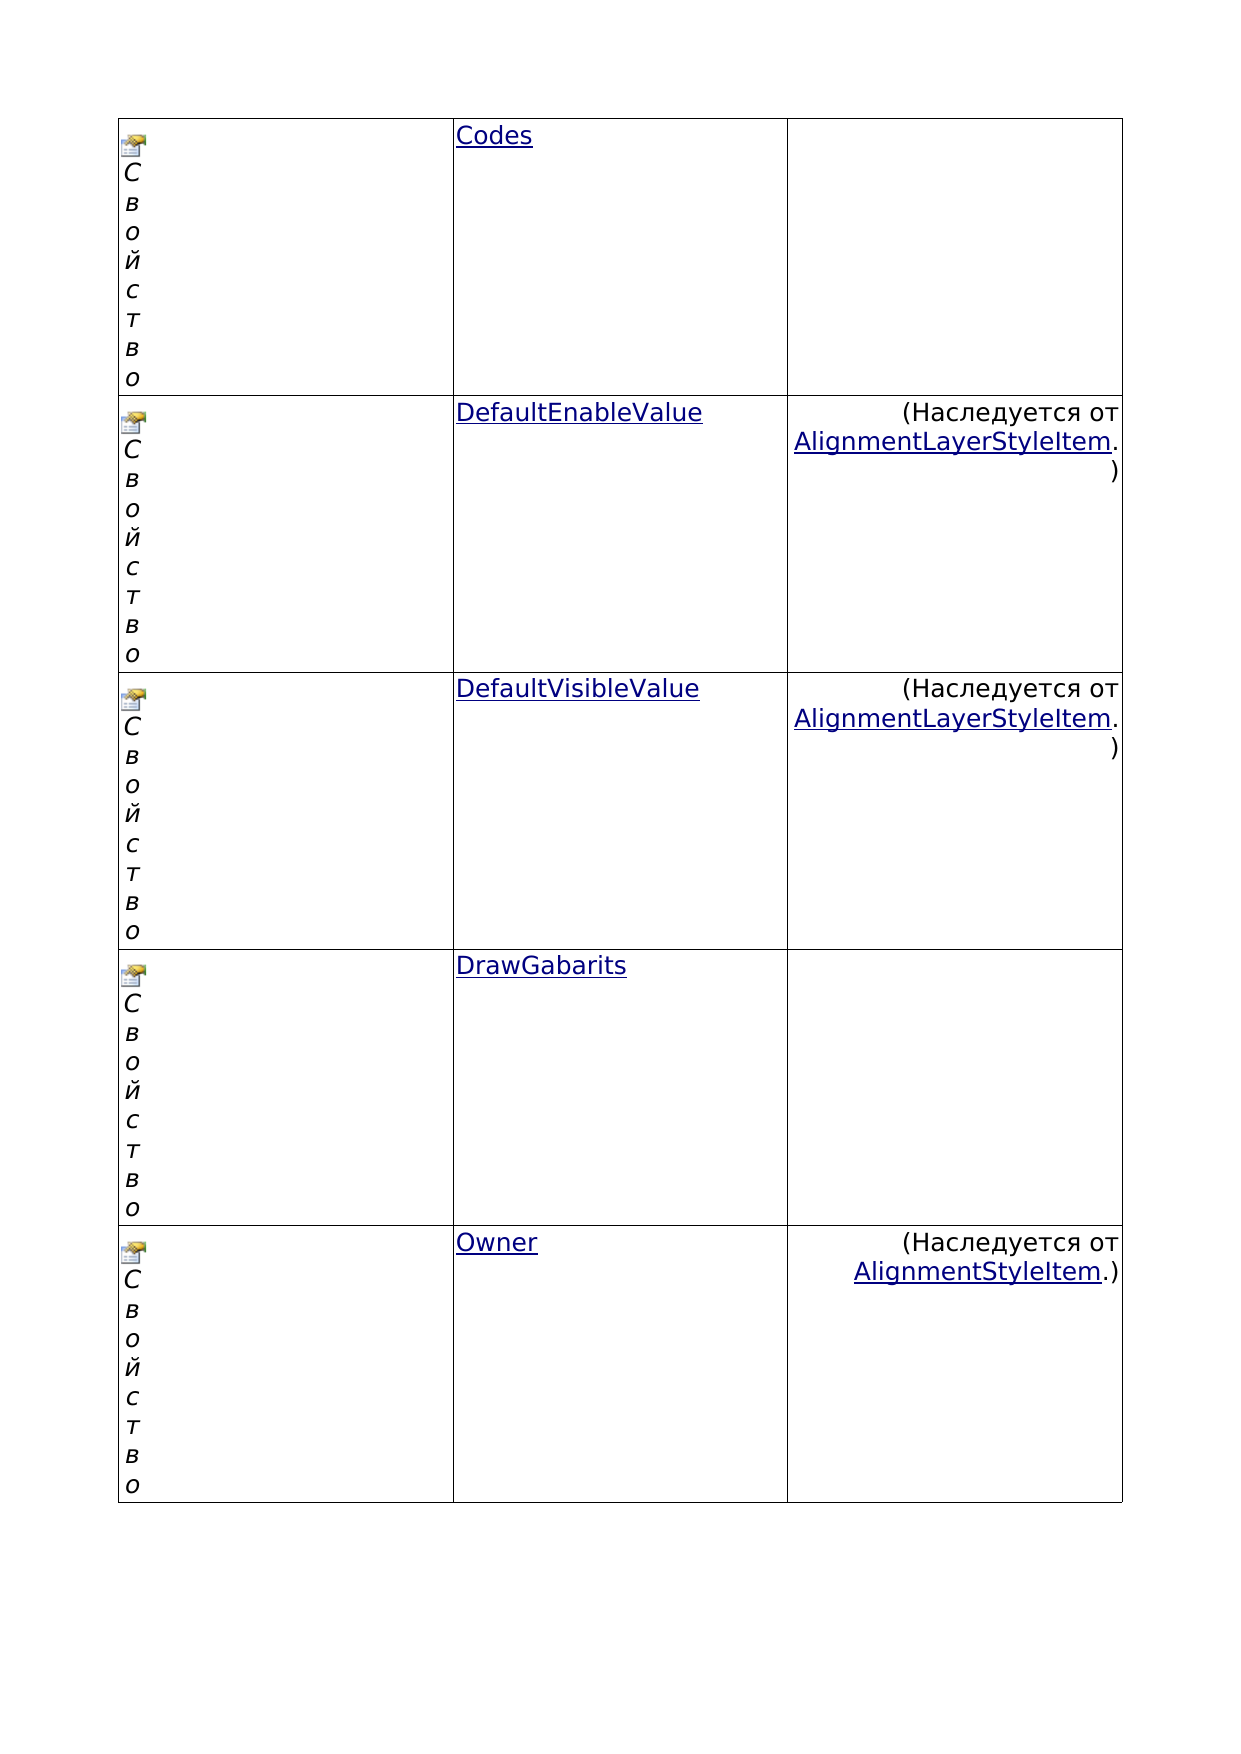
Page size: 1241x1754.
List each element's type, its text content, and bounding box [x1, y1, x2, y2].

table_cell DrawGabarits [454, 950, 787, 1225]
picture [121, 687, 147, 713]
table_cell [788, 950, 1122, 1225]
table_cell (Наследуется от AlignmentLayerStyleItem.) [788, 396, 1122, 672]
table_cell Codes [454, 119, 787, 395]
table_cell DefaultVisibleValue [454, 673, 787, 948]
table_cell [788, 119, 1122, 395]
picture [121, 963, 147, 989]
picture [121, 133, 147, 159]
table_cell [119, 1226, 453, 1502]
table_cell DefaultEnableValue [454, 396, 787, 672]
table_cell [119, 950, 453, 1225]
table_cell Owner [454, 1226, 787, 1502]
table_cell (Наследуется от AlignmentLayerStyleItem.) [788, 673, 1122, 948]
table_cell [119, 673, 453, 948]
picture [121, 410, 147, 436]
table_cell [119, 119, 453, 395]
table_cell (Наследуется от AlignmentStyleItem.) [788, 1226, 1122, 1502]
table_cell [119, 396, 453, 672]
picture [121, 1240, 147, 1266]
